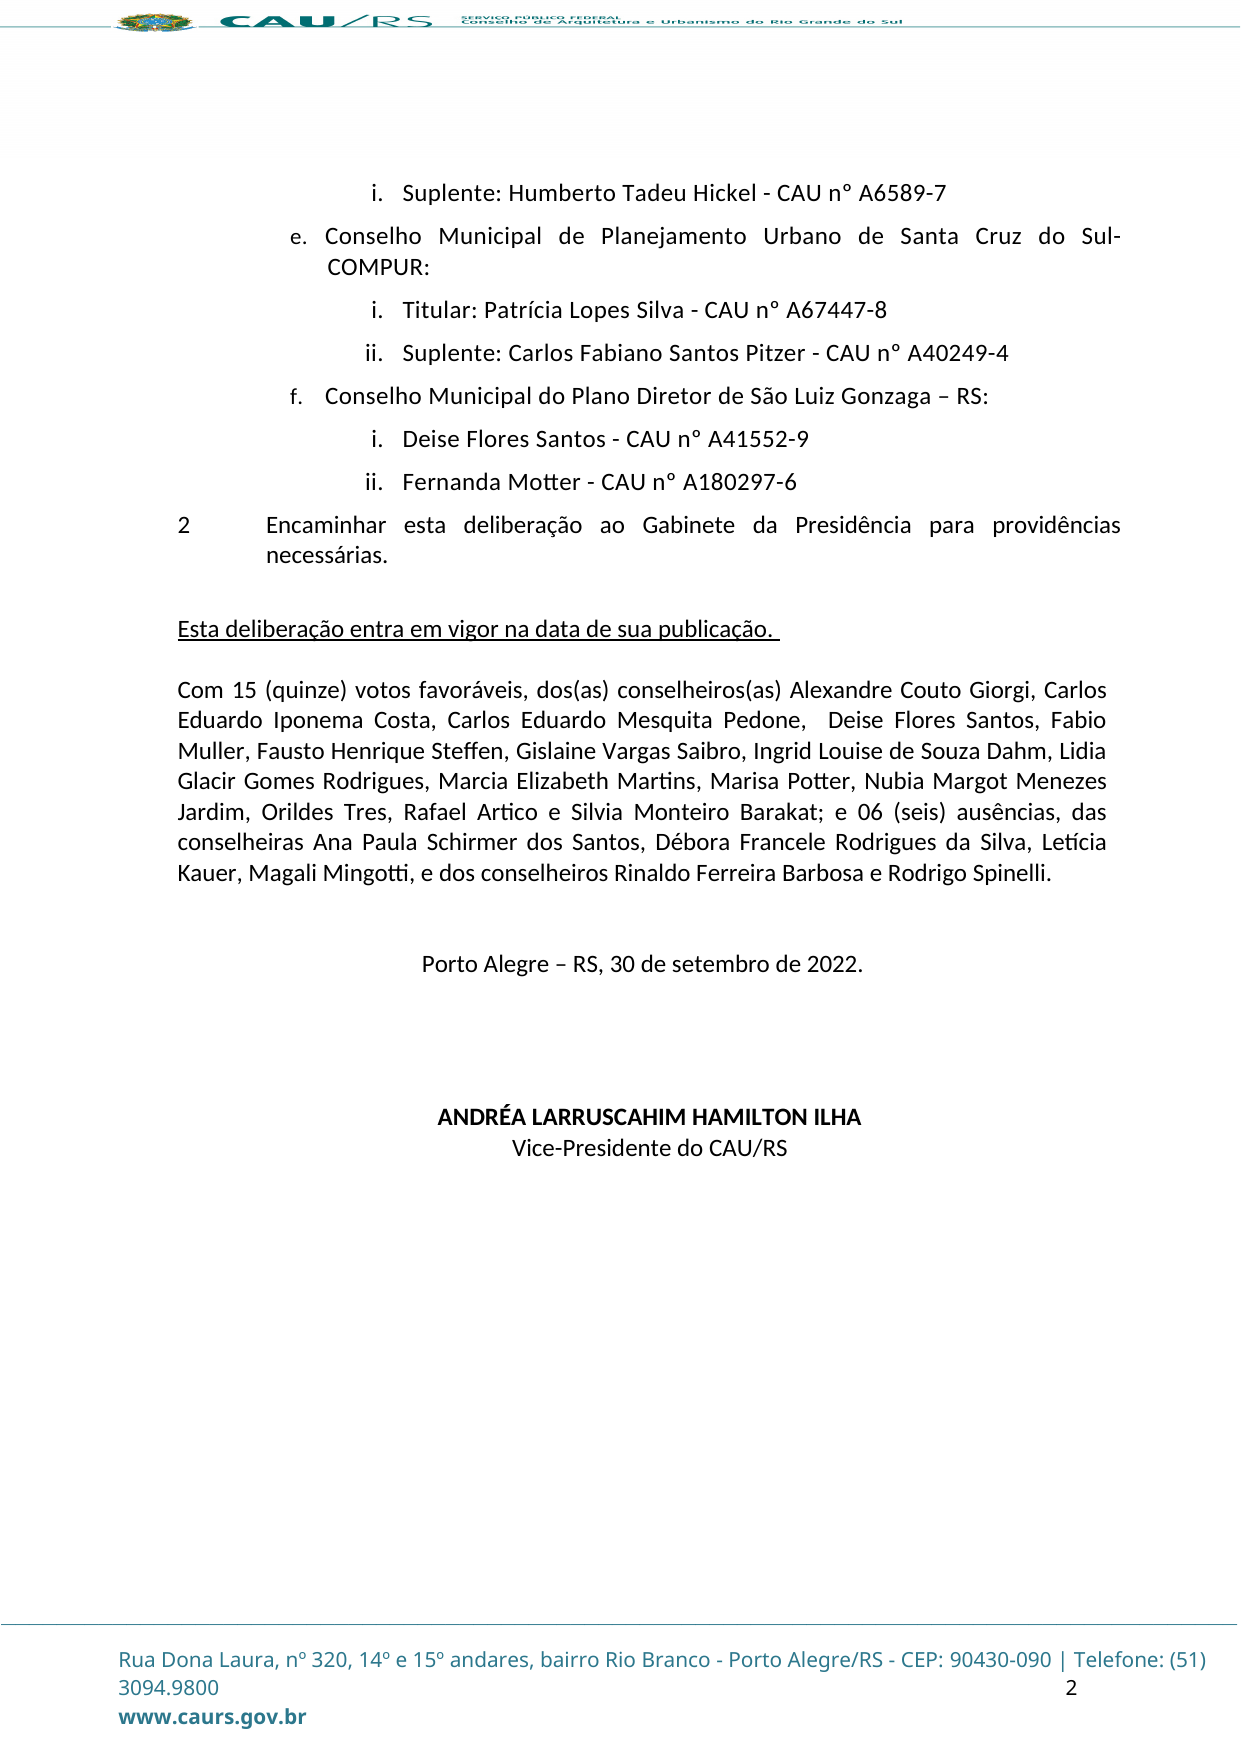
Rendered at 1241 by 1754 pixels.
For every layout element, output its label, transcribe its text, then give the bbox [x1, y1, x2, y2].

list Esta deliberação entra em vigor na data de sua publicação. [177, 613, 1122, 643]
list Titular: Patrícia Lopes Silva - CAU nº A67447-8 [383, 294, 1122, 324]
text ANDRÉA LARRUSCAHIM HAMILTON ILHA [177, 1101, 1122, 1132]
text Com 15 (quinze) votos favoráveis, dos(as) conselheiros(as) Alexandre Couto Giorgi, Carlos Eduardo Iponema Costa, Carlos Eduardo Mesquita Pedone, Deise Flores Santos, Fabio Muller, Fausto Henrique Steffen, Gislaine Vargas Saibro, Ingrid Louise de Souza Dahm, Lidia Glacir Gomes Rodrigues, Marcia Elizabeth Martins, Marisa Potter, Nubia Margot Menezes Jardim, Orildes Tres, Rafael Artico e Silvia Monteiro Barakat; e 06 (seis) ausências, das conselheiras Ana Paula Schirmer dos Santos, Débora Francele Rodrigues da Silva, Letícia Kauer, Magali Mingotti, e dos conselheiros Rinaldo Ferreira Barbosa e Rodrigo Spinelli. [177, 674, 1108, 888]
list Conselho Municipal de Planejamento Urbano de Santa Cruz do Sul-COMPUR: [290, 220, 1122, 281]
list Fernanda Motter - CAU nº A180297-6 [383, 466, 1122, 496]
list Porto Alegre – RS, 30 de setembro de 2022. [177, 949, 1108, 979]
list Conselho Municipal do Plano Diretor de São Luiz Gonzaga – RS: [290, 380, 1122, 410]
list Suplente: Humberto Tadeu Hickel - CAU nº A6589-7 [383, 177, 1122, 208]
list Encaminhar esta deliberação ao Gabinete da Presidência para providências necessárias. [177, 509, 1122, 570]
list Deise Flores Santos - CAU nº A41552-9 [383, 423, 1122, 453]
list Suplente: Carlos Fabiano Santos Pitzer - CAU nº A40249-4 [383, 337, 1122, 367]
text Vice-Presidente do CAU/RS [177, 1132, 1122, 1162]
